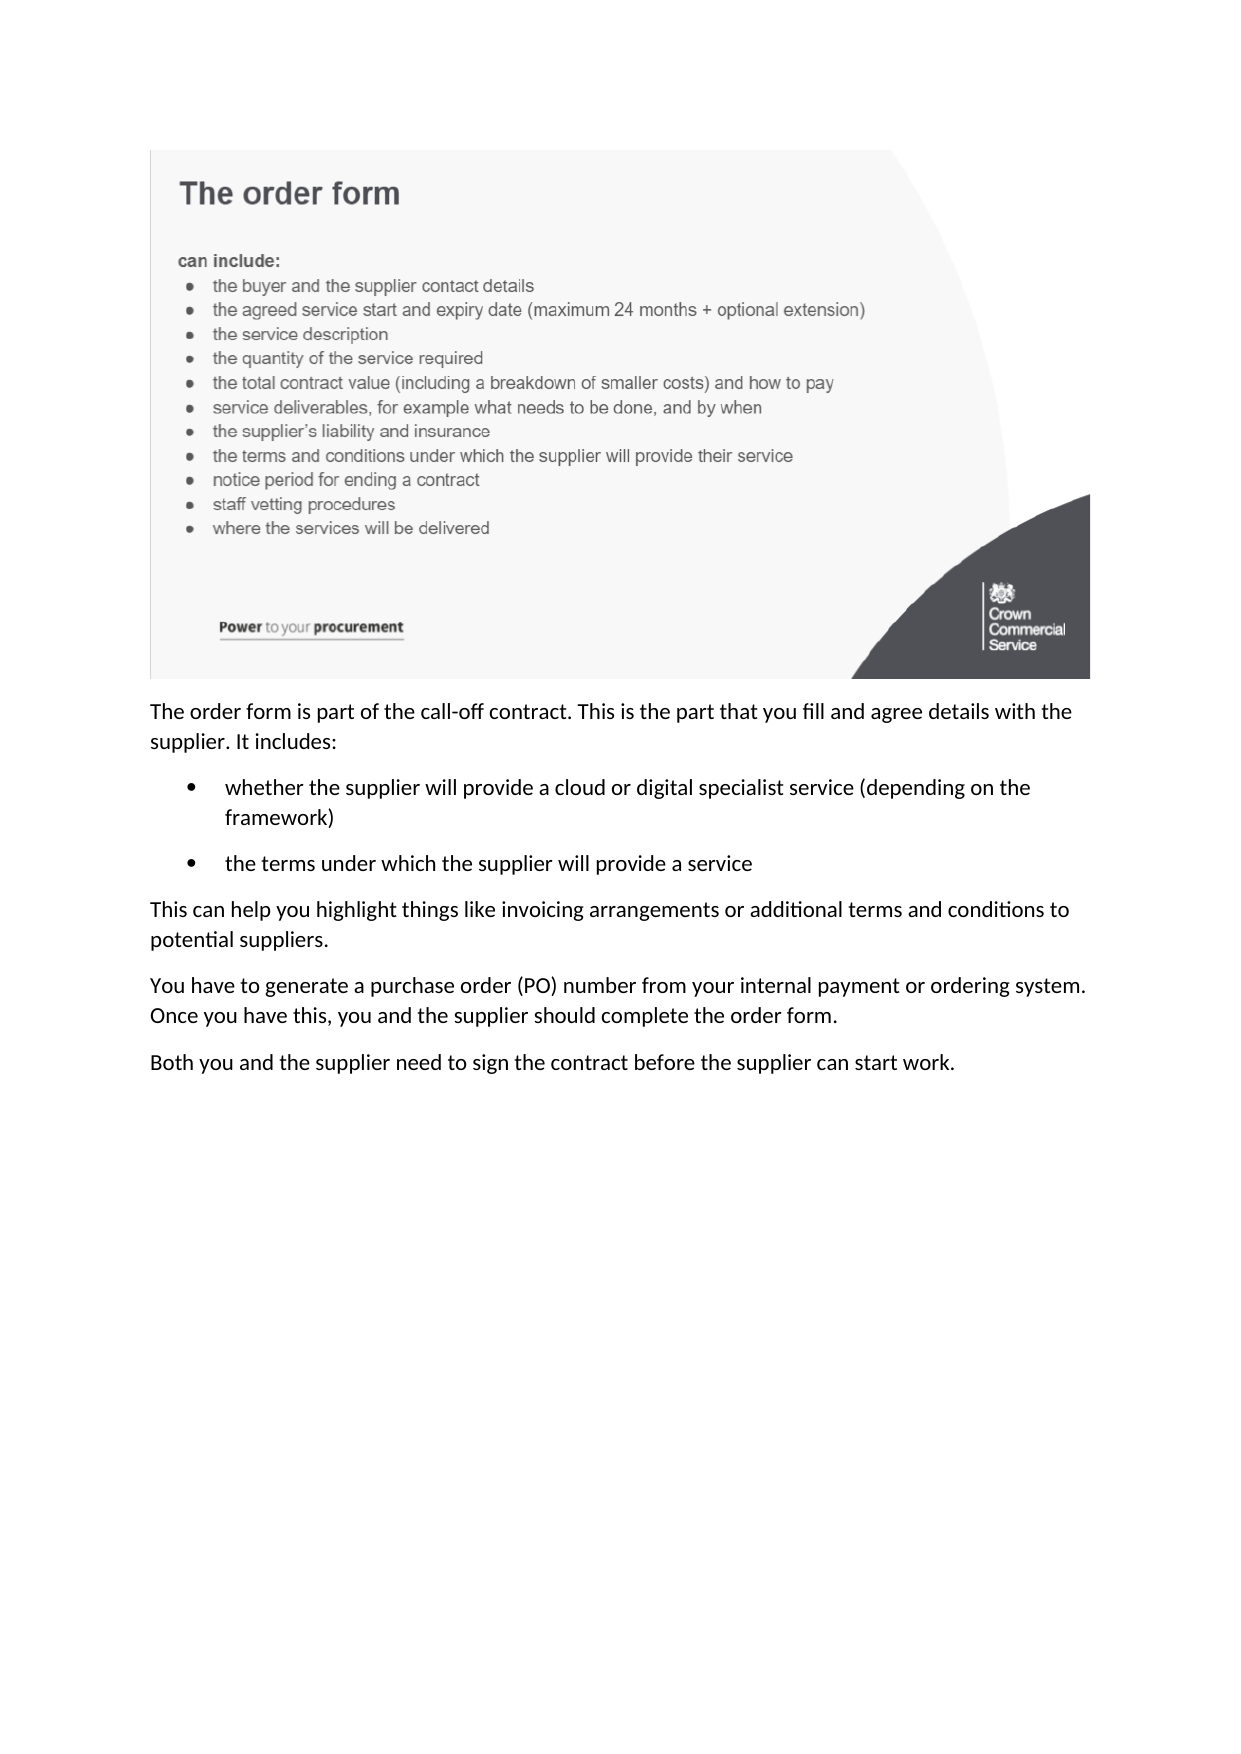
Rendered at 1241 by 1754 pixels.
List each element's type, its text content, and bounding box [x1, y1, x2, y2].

list whether the supplier will provide a cloud or digital specialist service (depending on the framework) [187, 773, 1090, 831]
text Both you and the supplier need to sign the contract before the supplier can start work. [150, 1048, 1090, 1076]
text You have to generate a purchase order (PO) number from your internal payment or ordering system. Once you have this, you and the supplier should complete the order form. [150, 972, 1090, 1029]
text This can help you highlight things like invoicing arrangements or additional terms and conditions to potential suppliers. [150, 896, 1090, 953]
text The order form is part of the call-off contract. This is the part that you fill and agree details with the supplier. It includes: [150, 697, 1090, 755]
list the terms under which the supplier will provide a service [187, 849, 1090, 877]
